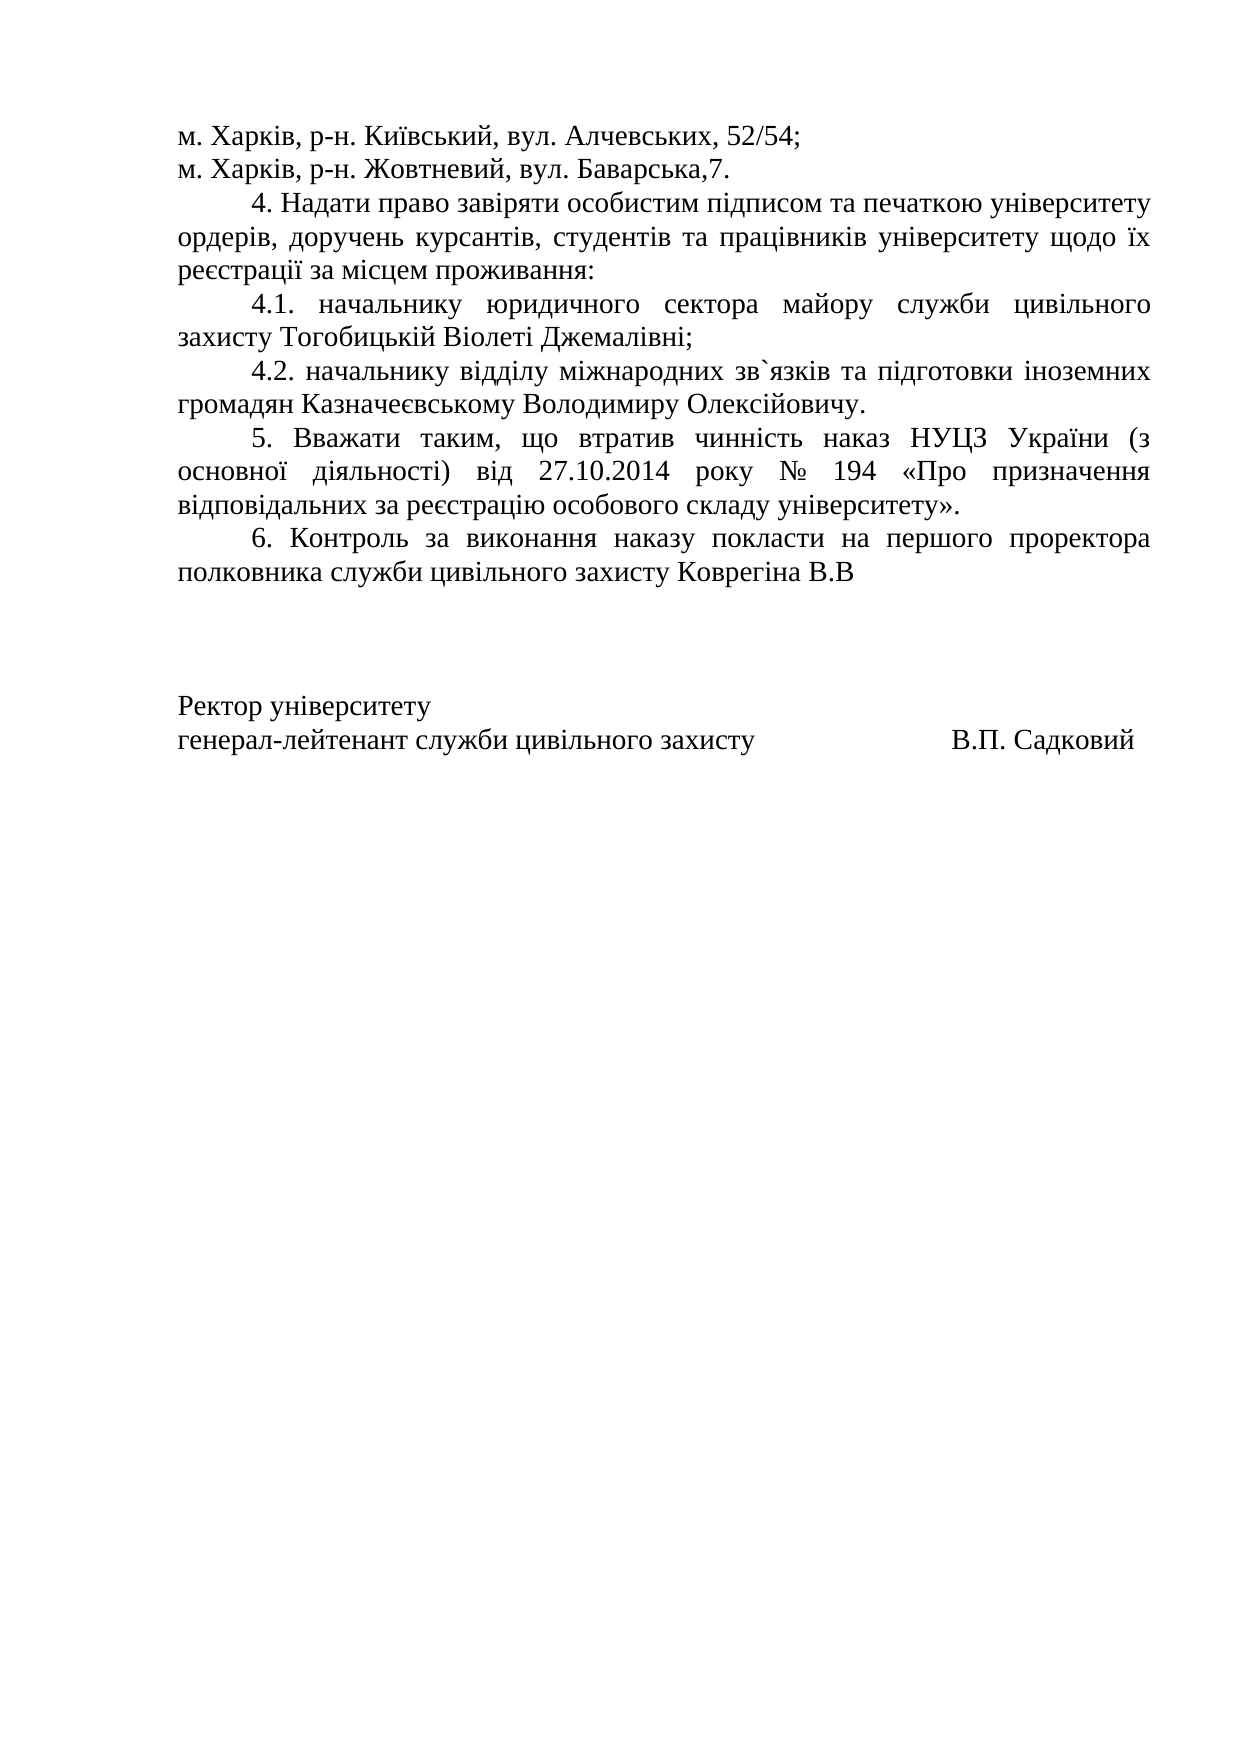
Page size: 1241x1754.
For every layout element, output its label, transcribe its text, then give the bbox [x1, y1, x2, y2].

text Ректор університету [177, 688, 1152, 722]
text 5. Вважати таким, що втратив чинність наказ НУЦЗ України (з основної діяльності) від 27.10.2014 року № 194 «Про призначення відповідальних за реєстрацію особового складу університету». [177, 420, 1152, 521]
text м. Харків, р-н. Жовтневий, вул. Баварська,7. [177, 152, 1152, 185]
text 4.1. начальнику юридичного сектора майору служби цивільного захисту Тогобицькій Віолеті Джемалівні; [177, 286, 1152, 353]
text 6. Контроль за виконання наказу покласти на першого проректора полковника служби цивільного захисту Коврегіна В.В [177, 521, 1152, 588]
text 4.2. начальнику відділу міжнародних зв`язків та підготовки іноземних громадян Казначеєвському Володимиру Олексійовичу. [177, 353, 1152, 420]
text м. Харків, р-н. Київський, вул. Алчевських, 52/54; [177, 118, 1152, 152]
text генерал-лейтенант служби цивільного захисту В.П. Садковий [177, 722, 1152, 755]
text 4. Надати право завіряти особистим підписом та печаткою університету ордерів, доручень курсантів, студентів та працівників університету щодо їх реєстрації за місцем проживання: [177, 185, 1152, 286]
